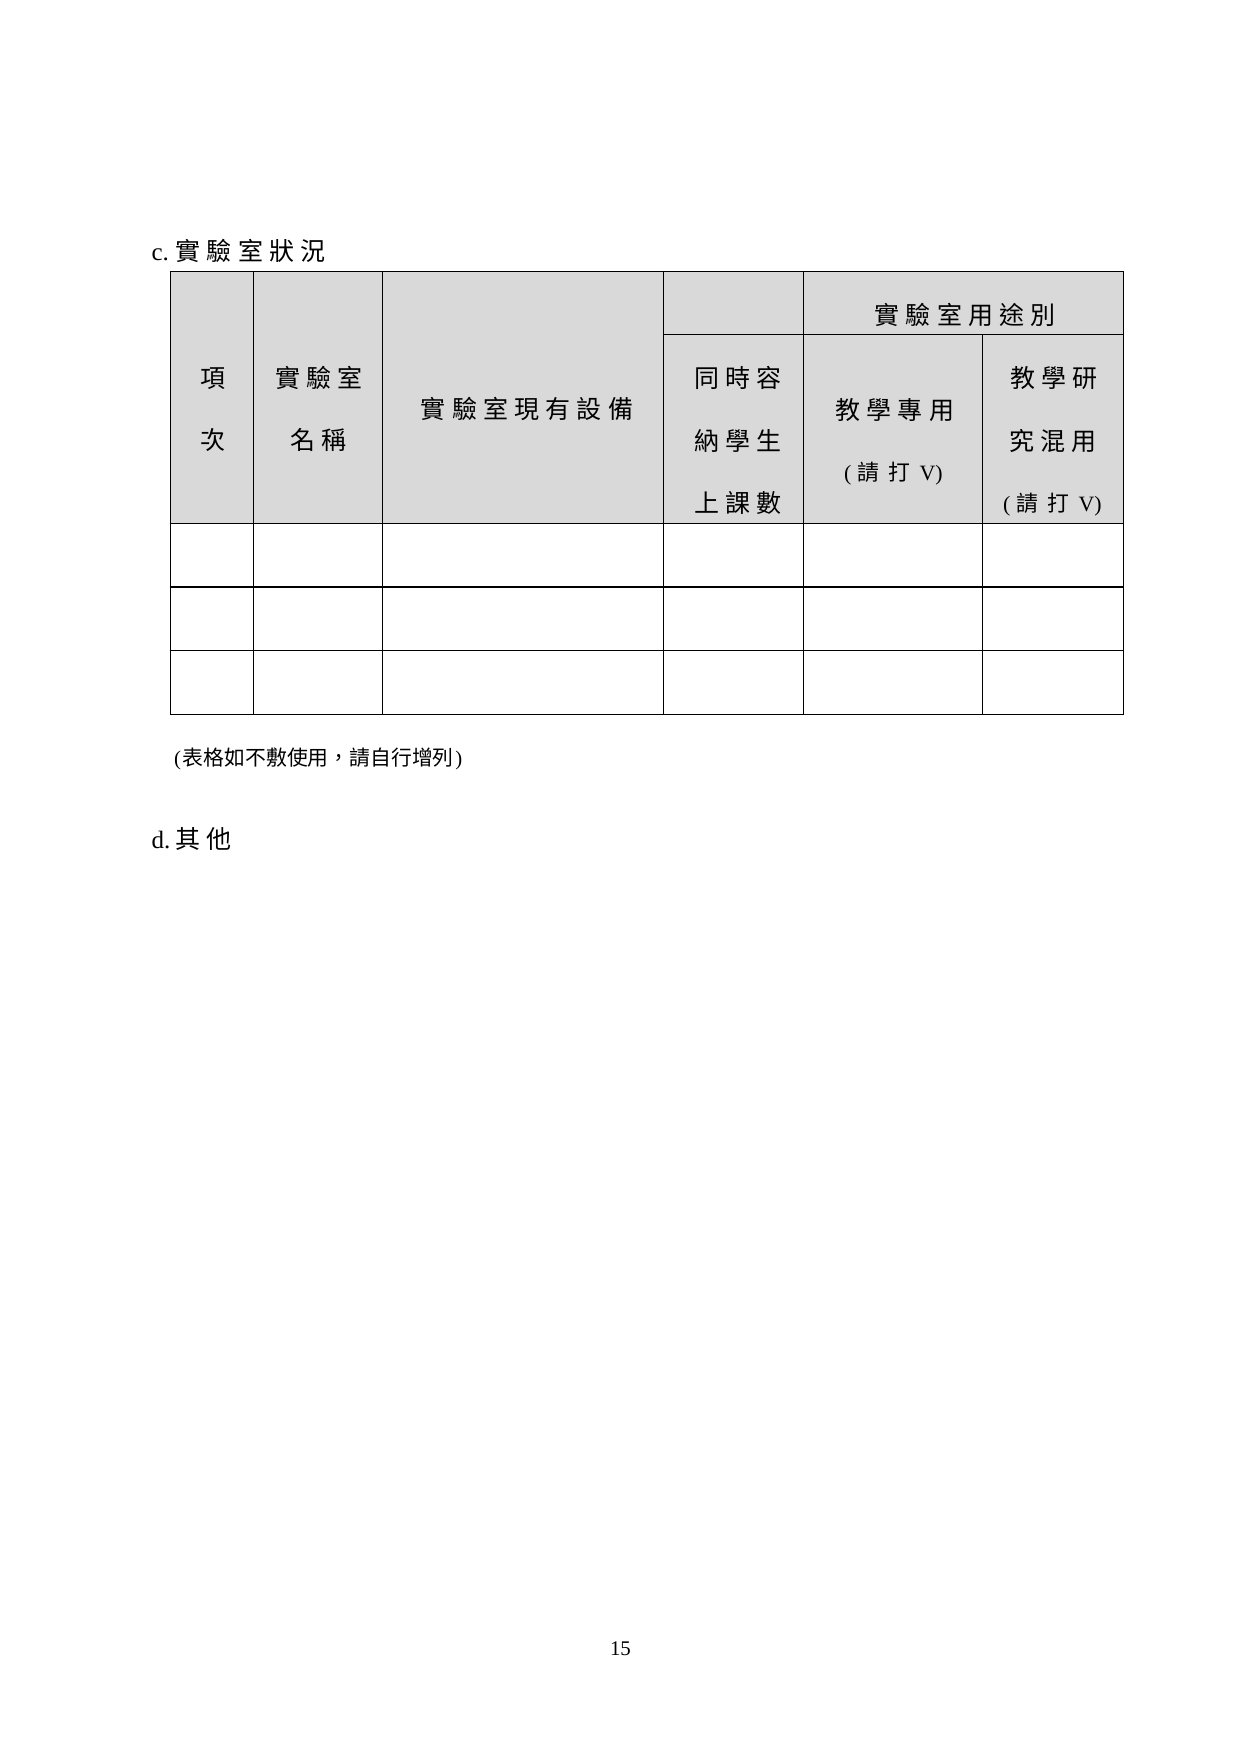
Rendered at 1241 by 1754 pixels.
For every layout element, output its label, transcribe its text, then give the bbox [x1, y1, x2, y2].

table_header 實驗室現有設備 [383, 272, 663, 523]
list 實驗室狀況 [150, 208, 1120, 271]
table_cell 教學研究混用(請打V) [983, 335, 1123, 523]
table_cell [254, 651, 382, 713]
table_cell 教學專用 (請打V) [804, 335, 982, 523]
table_cell [664, 524, 803, 586]
table_cell [254, 524, 382, 586]
table_cell [804, 651, 982, 713]
table_cell 同時容納學生上課數 [664, 335, 803, 523]
table_cell [383, 651, 663, 713]
text (表格如不敷使用，請自行增列) [164, 714, 1120, 777]
table_cell [804, 588, 982, 650]
table_header [664, 272, 803, 334]
table_cell [383, 524, 663, 586]
table_cell [983, 524, 1123, 586]
table_cell [254, 588, 382, 650]
table_header 項次 [171, 272, 253, 523]
table_cell [664, 651, 803, 713]
table_cell [171, 651, 253, 713]
table_cell [383, 588, 663, 650]
table_cell [804, 524, 982, 586]
table_header 實驗室用途別 [804, 272, 1123, 334]
table_header 實驗室名稱 [254, 272, 382, 523]
table_cell [983, 651, 1123, 713]
list 其他 [150, 796, 1120, 858]
table_cell [664, 588, 803, 650]
table_cell [171, 524, 253, 586]
table_cell [983, 588, 1123, 650]
table_cell [171, 588, 253, 650]
